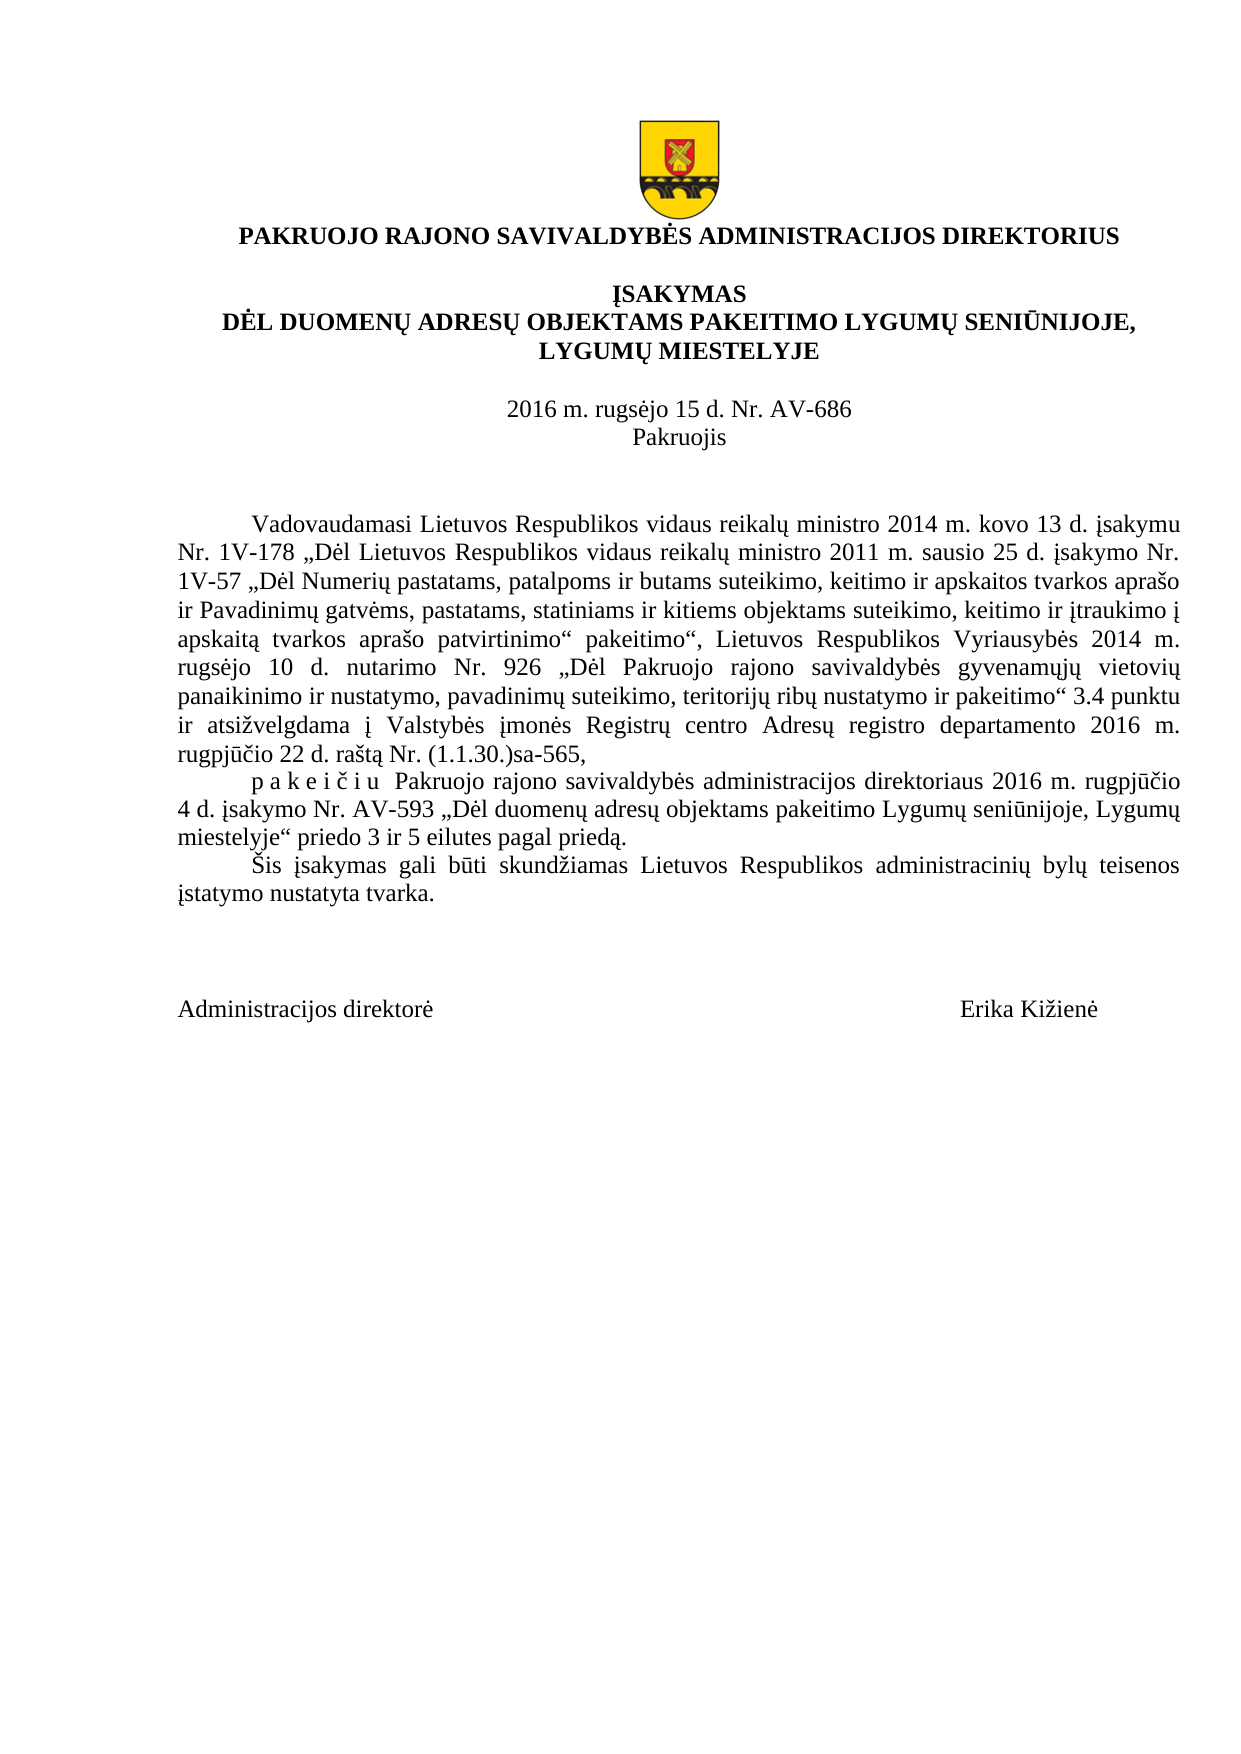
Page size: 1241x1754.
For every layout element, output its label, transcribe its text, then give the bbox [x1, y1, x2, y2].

text Administracijos direktorė Erika Kižienė [177, 994, 1181, 1022]
text pakeičiu Pakruojo rajono savivaldybės administracijos direktoriaus 2016 m. rugpjūčio 4 d. įsakymo Nr. AV-593 „Dėl duomenų adresų objektams pakeitimo Lygumų seniūnijoje, Lygumų miestelyje“ priedo 3 ir 5 eilutes pagal priedą. [177, 767, 1181, 851]
text DĖL DUOMENŲ ADRESŲ OBJEKTAMS PAKEITIMO LYGUMŲ SENIŪNIJOJE, LYGUMŲ MIESTELYJE [177, 307, 1181, 365]
text ĮSAKYMAS [177, 279, 1181, 307]
text Pakruojis [177, 422, 1181, 451]
text PAKRUOJO RAJONO SAVIVALDYBĖS ADMINISTRACIJOS DIREKTORIUS [177, 221, 1181, 250]
text Vadovaudamasi Lietuvos Respublikos vidaus reikalų ministro 2014 m. kovo 13 d. įsakymu Nr. 1V-178 „Dėl Lietuvos Respublikos vidaus reikalų ministro 2011 m. sausio 25 d. įsakymo Nr. 1V-57 „Dėl Numerių pastatams, patalpoms ir butams suteikimo, keitimo ir apskaitos tvarkos aprašo ir Pavadinimų gatvėms, pastatams, statiniams ir kitiems objektams suteikimo, keitimo ir įtraukimo į apskaitą tvarkos aprašo patvirtinimo“ pakeitimo“, Lietuvos Respublikos Vyriausybės 2014 m. rugsėjo 10 d. nutarimo Nr. 926 „Dėl Pakruojo rajono savivaldybės gyvenamųjų vietovių panaikinimo ir nustatymo, pavadinimų suteikimo, teritorijų ribų nustatymo ir pakeitimo“ 3.4 punktu ir atsižvelgdama į Valstybės įmonės Registrų centro Adresų registro departamento 2016 m. rugpjūčio 22 d. raštą Nr. (1.1.30.)sa-565, [177, 509, 1181, 767]
text Šis įsakymas gali būti skundžiamas Lietuvos Respublikos administracinių bylų teisenos įstatymo nustatyta tvarka. [177, 851, 1181, 907]
text 2016 m. rugsėjo 15 d. Nr. AV-686 [177, 394, 1181, 422]
